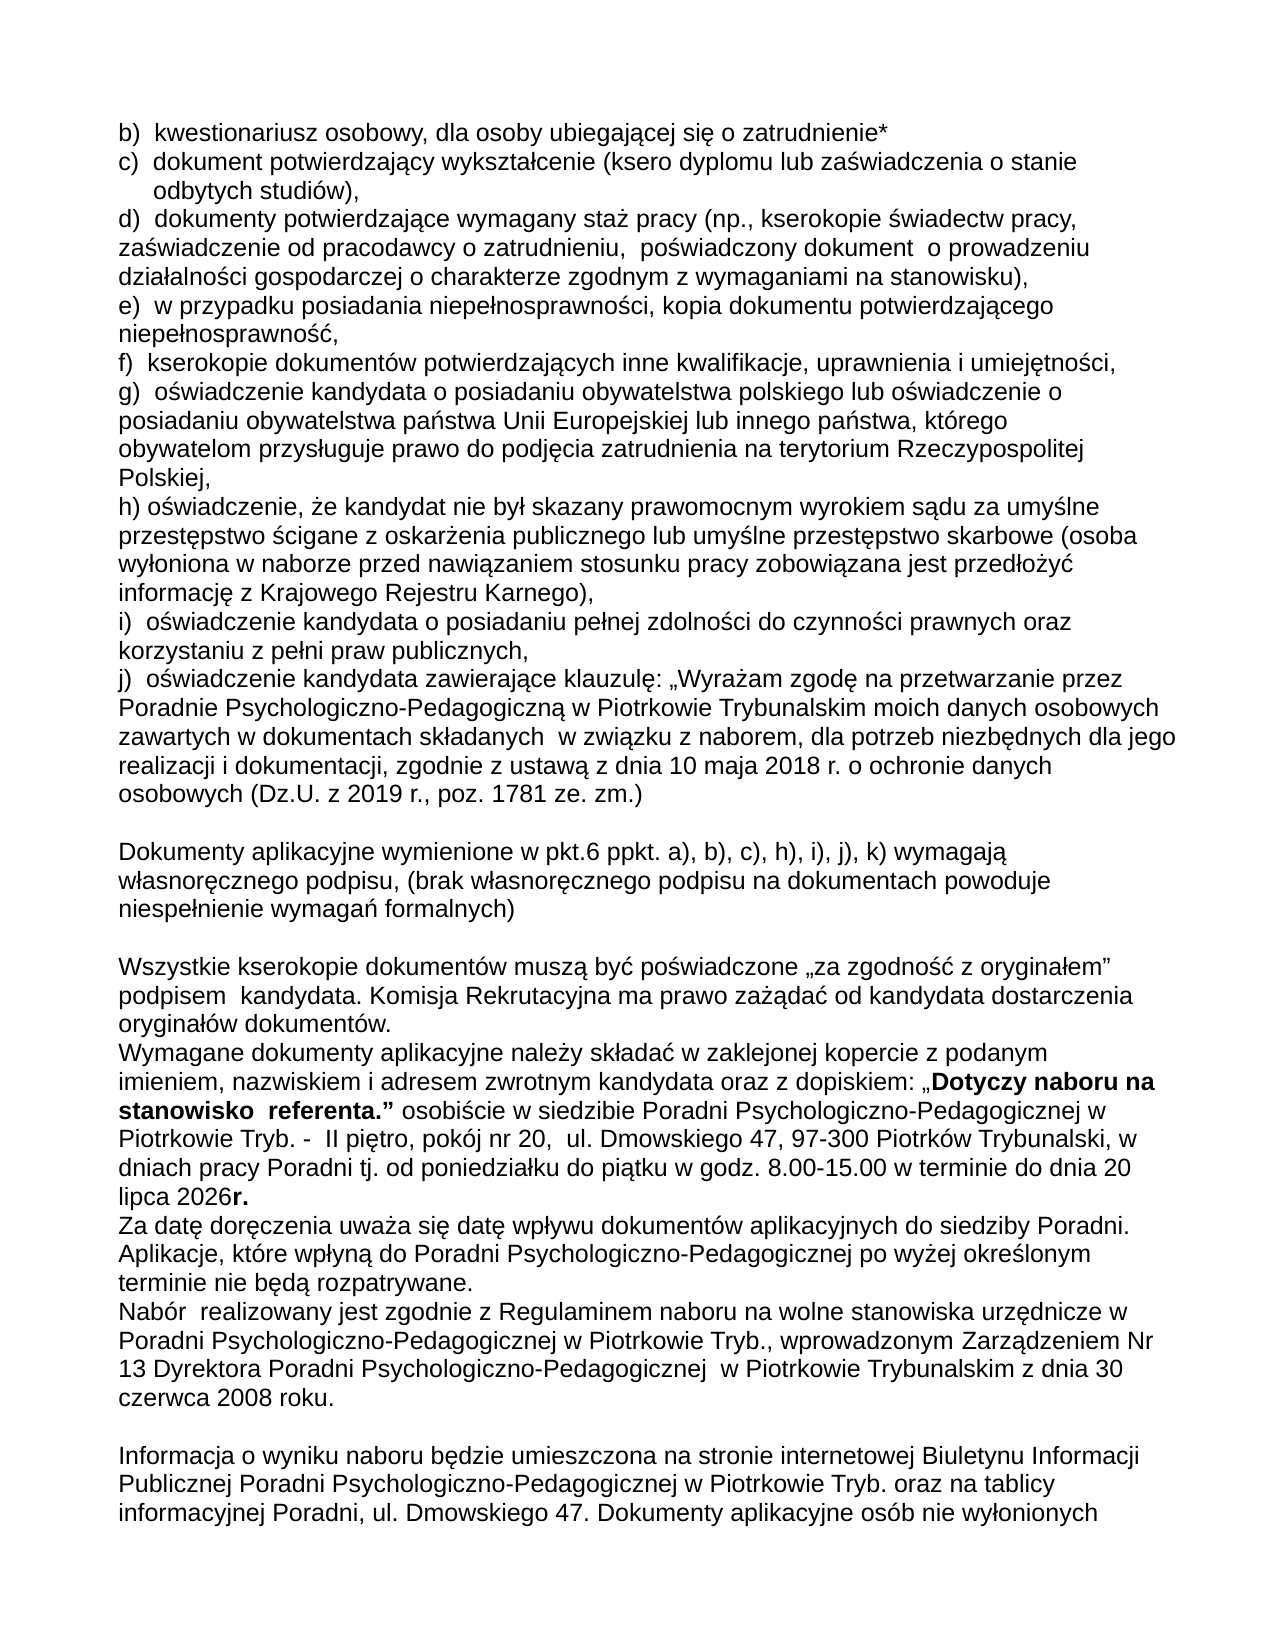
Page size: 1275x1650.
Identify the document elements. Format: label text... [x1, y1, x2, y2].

text działalności gospodarczej o charakterze zgodnym z wymaganiami na stanowisku), [118, 262, 1186, 291]
text Wymagane dokumenty aplikacyjne należy składać w zaklejonej kopercie z podanym imieniem, nazwiskiem i adresem zwrotnym kandydata oraz z dopiskiem: „Dotyczy naboru na stanowisko referenta.” osobiście w siedzibie Poradni Psychologiczno-Pedagogicznej w Piotrkowie Tryb. - II piętro, pokój nr 20, ul. Dmowskiego 47, 97-300 Piotrków Trybunalski, w dniach pracy Poradni tj. od poniedziałku do piątku w godz. 8.00-15.00 w terminie do dnia 20 lipca 2026r. [118, 1038, 1157, 1211]
text niepełnosprawność, f) kserokopie dokumentów potwierdzających inne kwalifikacje, uprawnienia i umiejętności, [118, 319, 1186, 377]
text Nabór realizowany jest zgodnie z Regulaminem naboru na wolne stanowiska urzędnicze w Poradni Psychologiczno-Pedagogicznej w Piotrkowie Tryb., wprowadzonym Zarządzeniem Nr 13 Dyrektora Poradni Psychologiczno-Pedagogicznej w Piotrkowie Trybunalskim z dnia 30 czerwca 2008 roku. [118, 1297, 1157, 1412]
text odbytych studiów), d) dokumenty potwierdzające wymagany staż pracy (np., kserokopie świadectw pracy, [118, 176, 1186, 233]
text c) dokument potwierdzający wykształcenie (ksero dyplomu lub zaświadczenia o stanie [118, 147, 1186, 176]
text obywatelom przysługuje prawo do podjęcia zatrudnienia na terytorium Rzeczypospolitej [118, 434, 1186, 463]
text osobowych (Dz.U. z 2019 r., poz. 1781 ze. zm.) [118, 779, 1186, 808]
text Informacja o wyniku naboru będzie umieszczona na stronie internetowej Biuletynu Informacji Publicznej Poradni Psychologiczno-Pedagogicznej w Piotrkowie Tryb. oraz na tablicy informacyjnej Poradni, ul. Dmowskiego 47. Dokumenty aplikacyjne osób nie wyłonionych [118, 1441, 1157, 1527]
text Wszystkie kserokopie dokumentów muszą być poświadczone „za zgodność z oryginałem” podpisem kandydata. Komisja Rekrutacyjna ma prawo zażądać od kandydata dostarczenia oryginałów dokumentów. [118, 952, 1157, 1038]
text g) oświadczenie kandydata o posiadaniu obywatelstwa polskiego lub oświadczenie o [118, 377, 1186, 406]
text e) w przypadku posiadania niepełnosprawności, kopia dokumentu potwierdzającego [118, 291, 1186, 319]
text Polskiej, [118, 463, 1186, 492]
text korzystaniu z pełni praw publicznych, j) oświadczenie kandydata zawierające klauzulę: „Wyrażam zgodę na przetwarzanie przez Poradnie Psychologiczno-Pedagogiczną w Piotrkowie Trybunalskim moich danych osobowych zawartych w dokumentach składanych w związku z naborem, dla potrzeb niezbędnych dla jego realizacji i dokumentacji, zgodnie z ustawą z dnia 10 maja 2018 r. o ochronie danych [118, 636, 1186, 779]
text b) kwestionariusz osobowy, dla osoby ubiegającej się o zatrudnienie* [118, 118, 1186, 147]
text i) oświadczenie kandydata o posiadaniu pełnej zdolności do czynności prawnych oraz [118, 607, 1186, 636]
text posiadaniu obywatelstwa państwa Unii Europejskiej lub innego państwa, którego [118, 406, 1186, 434]
text zaświadczenie od pracodawcy o zatrudnieniu, poświadczony dokument o prowadzeniu [118, 233, 1186, 262]
text h) oświadczenie, że kandydat nie był skazany prawomocnym wyrokiem sądu za umyślne przestępstwo ścigane z oskarżenia publicznego lub umyślne przestępstwo skarbowe (osoba wyłoniona w naborze przed nawiązaniem stosunku pracy zobowiązana jest przedłożyć informację z Krajowego Rejestru Karnego), [118, 492, 1186, 607]
text Za datę doręczenia uważa się datę wpływu dokumentów aplikacyjnych do siedziby Poradni. [118, 1211, 1157, 1239]
text Dokumenty aplikacyjne wymienione w pkt.6 ppkt. a), b), c), h), i), j), k) wymagają własnoręcznego podpisu, (brak własnoręcznego podpisu na dokumentach powoduje niespełnienie wymagań formalnych) [118, 837, 1186, 923]
text Aplikacje, które wpłyną do Poradni Psychologiczno-Pedagogicznej po wyżej określonym terminie nie będą rozpatrywane. [118, 1239, 1157, 1297]
